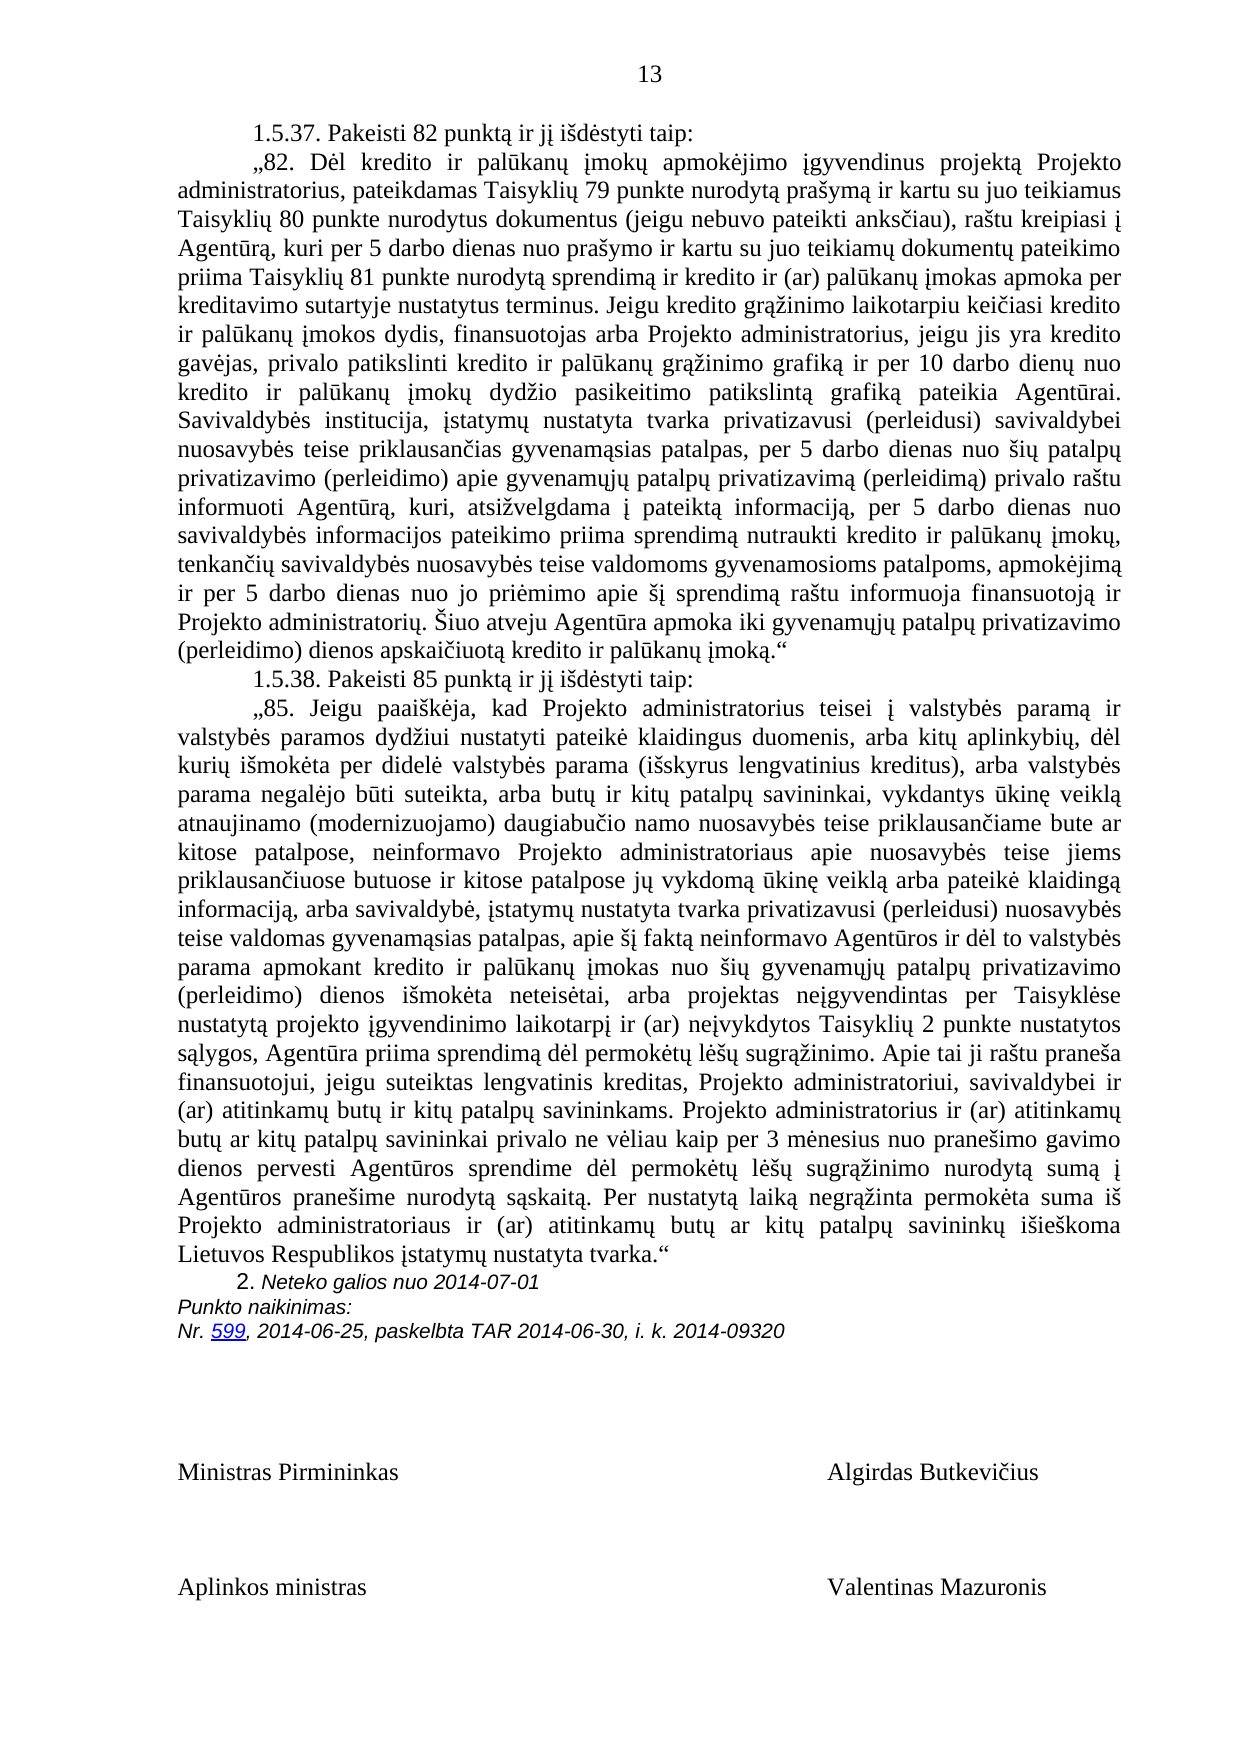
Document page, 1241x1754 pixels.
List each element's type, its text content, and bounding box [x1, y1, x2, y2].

text 1.5.38. Pakeisti 85 punktą ir jį išdėstyti taip: [177, 664, 1122, 693]
text Nr. 599, 2014-06-25, paskelbta TAR 2014-06-30, i. k. 2014-09320 [177, 1318, 1122, 1342]
text Aplinkos ministras Valentinas Mazuronis [177, 1572, 1122, 1601]
text Punkto naikinimas: [177, 1294, 1122, 1318]
text Ministras Pirmininkas Algirdas Butkevičius [177, 1457, 1122, 1486]
text 1.5.37. Pakeisti 82 punktą ir jį išdėstyti taip: [177, 118, 1122, 147]
text 2. Neteko galios nuo 2014-07-01 [177, 1268, 1122, 1294]
text „85. Jeigu paaiškėja, kad Projekto administratorius teisei į valstybės paramą ir valstybės paramos dydžiui nustatyti pateikė klaidingus duomenis, arba kitų aplinkybių, dėl kurių išmokėta per didelė valstybės parama (išskyrus lengvatinius kreditus), arba valstybės parama negalėjo būti suteikta, arba butų ir kitų patalpų savininkai, vykdantys ūkinę veiklą atnaujinamo (modernizuojamo) daugiabučio namo nuosavybės teise priklausančiame bute ar kitose patalpose, neinformavo Projekto administratoriaus apie nuosavybės teise jiems priklausančiuose butuose ir kitose patalpose jų vykdomą ūkinę veiklą arba pateikė klaidingą informaciją, arba savivaldybė, įstatymų nustatyta tvarka privatizavusi (perleidusi) nuosavybės teise valdomas gyvenamąsias patalpas, apie šį faktą neinformavo Agentūros ir dėl to valstybės parama apmokant kredito ir palūkanų įmokas nuo šių gyvenamųjų patalpų privatizavimo (perleidimo) dienos išmokėta neteisėtai, arba projektas neįgyvendintas per Taisyklėse nustatytą projekto įgyvendinimo laikotarpį ir (ar) neįvykdytos Taisyklių 2 punkte nustatytos sąlygos, Agentūra priima sprendimą dėl permokėtų lėšų sugrąžinimo. Apie tai ji raštu praneša finansuotojui, jeigu suteiktas lengvatinis kreditas, Projekto administratoriui, savivaldybei ir (ar) atitinkamų butų ir kitų patalpų savininkams. Projekto administratorius ir (ar) atitinkamų butų ar kitų patalpų savininkai privalo ne vėliau kaip per 3 mėnesius nuo pranešimo gavimo dienos pervesti Agentūros sprendime dėl permokėtų lėšų sugrąžinimo nurodytą sumą į Agentūros pranešime nurodytą sąskaitą. Per nustatytą laiką negrąžinta permokėta suma iš Projekto administratoriaus ir (ar) atitinkamų butų ar kitų patalpų savininkų išieškoma Lietuvos Respublikos įstatymų nustatyta tvarka.“ [177, 693, 1122, 1268]
text „82. Dėl kredito ir palūkanų įmokų apmokėjimo įgyvendinus projektą Projekto administratorius, pateikdamas Taisyklių 79 punkte nurodytą prašymą ir kartu su juo teikiamus Taisyklių 80 punkte nurodytus dokumentus (jeigu nebuvo pateikti anksčiau), raštu kreipiasi į Agentūrą, kuri per 5 darbo dienas nuo prašymo ir kartu su juo teikiamų dokumentų pateikimo priima Taisyklių 81 punkte nurodytą sprendimą ir kredito ir (ar) palūkanų įmokas apmoka per kreditavimo sutartyje nustatytus terminus. Jeigu kredito grąžinimo laikotarpiu keičiasi kredito ir palūkanų įmokos dydis, finansuotojas arba Projekto administratorius, jeigu jis yra kredito gavėjas, privalo patikslinti kredito ir palūkanų grąžinimo grafiką ir per 10 darbo dienų nuo kredito ir palūkanų įmokų dydžio pasikeitimo patikslintą grafiką pateikia Agentūrai. Savivaldybės institucija, įstatymų nustatyta tvarka privatizavusi (perleidusi) savivaldybei nuosavybės teise priklausančias gyvenamąsias patalpas, per 5 darbo dienas nuo šių patalpų privatizavimo (perleidimo) apie gyvenamųjų patalpų privatizavimą (perleidimą) privalo raštu informuoti Agentūrą, kuri, atsižvelgdama į pateiktą informaciją, per 5 darbo dienas nuo savivaldybės informacijos pateikimo priima sprendimą nutraukti kredito ir palūkanų įmokų, tenkančių savivaldybės nuosavybės teise valdomoms gyvenamosioms patalpoms, apmokėjimą ir per 5 darbo dienas nuo jo priėmimo apie šį sprendimą raštu informuoja finansuotoją ir Projekto administratorių. Šiuo atveju Agentūra apmoka iki gyvenamųjų patalpų privatizavimo (perleidimo) dienos apskaičiuotą kredito ir palūkanų įmoką.“ [177, 147, 1122, 664]
